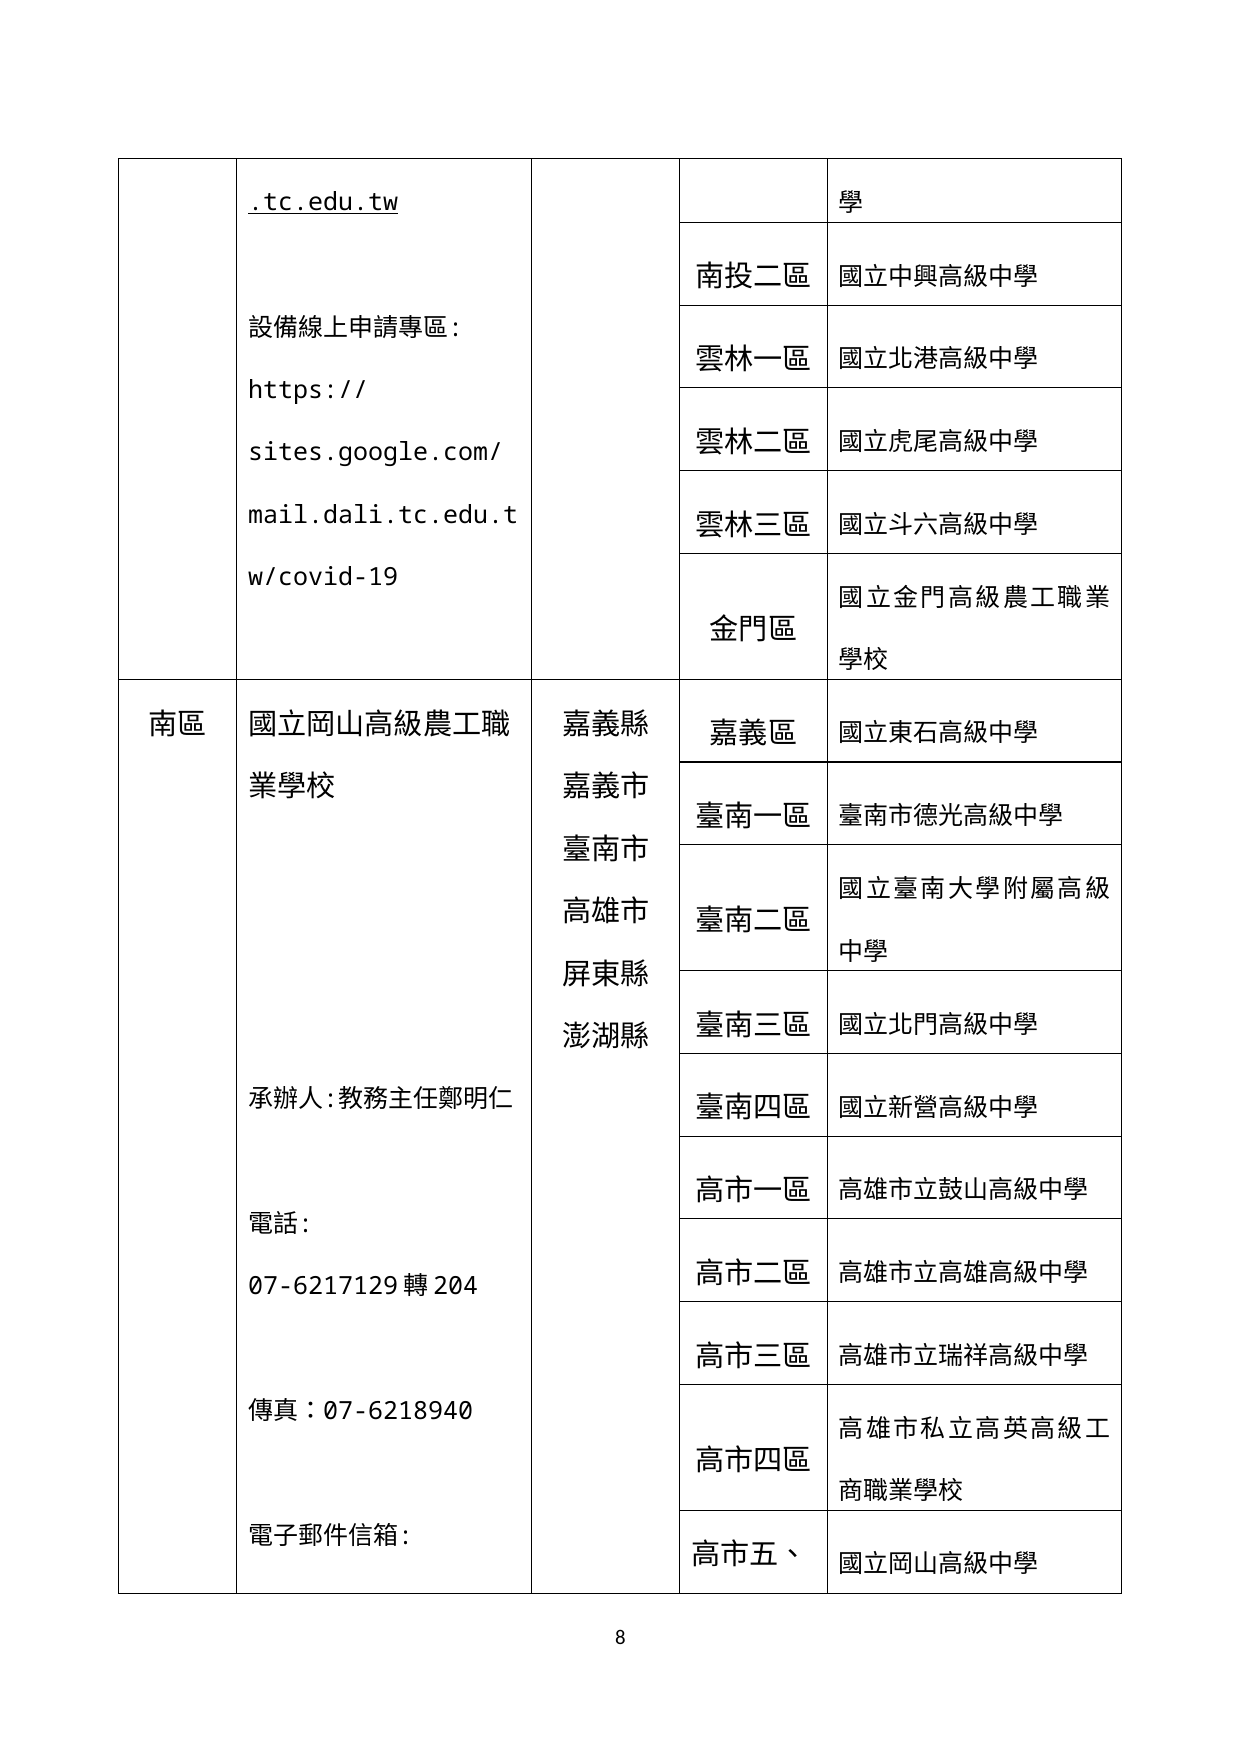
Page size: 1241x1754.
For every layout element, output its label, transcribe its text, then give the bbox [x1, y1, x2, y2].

table_cell 國立斗六高級中學 [828, 471, 1121, 553]
table_cell 國立岡山高級中學 [828, 1511, 1121, 1592]
table_cell 高市四區 [680, 1385, 827, 1510]
table_cell 國立新營高級中學 [828, 1054, 1121, 1136]
table_cell 國立東石高級中學 [828, 680, 1121, 761]
table_cell [532, 159, 679, 679]
table_cell 國立虎尾高級中學 [828, 388, 1121, 470]
table_cell 臺南二區 [680, 845, 827, 970]
table_cell 嘉義縣 嘉義市 臺南市 高雄市 屏東縣 澎湖縣 [532, 680, 679, 1592]
table_cell .tc.edu.tw 設備線上申請專區: https://sites.google.com/mail.dali.tc.edu.tw/covid-19 [237, 159, 531, 679]
table_cell 南區 [119, 680, 236, 1592]
table_cell 高雄市立高雄高級中學 [828, 1219, 1121, 1301]
table_cell 高市三區 [680, 1302, 827, 1384]
table_cell 雲林二區 [680, 388, 827, 470]
table_cell 雲林一區 [680, 306, 827, 387]
table_cell 高市五、 [680, 1511, 827, 1592]
table_cell 金門區 [680, 554, 827, 679]
table_cell 臺南市德光高級中學 [828, 763, 1121, 844]
table_cell 臺南一區 [680, 763, 827, 844]
table_cell 南投二區 [680, 223, 827, 304]
table_cell 高市二區 [680, 1219, 827, 1301]
table_cell 高雄市立瑞祥高級中學 [828, 1302, 1121, 1384]
table_cell 高雄市私立高英高級工商職業學校 [828, 1385, 1121, 1510]
table_cell 國立臺南大學附屬高級中學 [828, 845, 1121, 970]
table_cell 雲林三區 [680, 471, 827, 553]
table_cell 國立北門高級中學 [828, 971, 1121, 1053]
table_cell 高雄市立鼓山高級中學 [828, 1137, 1121, 1218]
table_cell 國立中興高級中學 [828, 223, 1121, 304]
table_cell 國立金門高級農工職業學校 [828, 554, 1121, 679]
table_cell [680, 159, 827, 222]
table_cell [119, 159, 236, 679]
table_cell 國立岡山高級農工職業學校 承辦人:教務主任鄭明仁 電話: 07-6217129轉204 傳真：07-6218940 電子郵件信箱: [237, 680, 531, 1592]
table_cell 臺南三區 [680, 971, 827, 1053]
table_cell 學 [828, 159, 1121, 222]
table_cell 嘉義區 [680, 680, 827, 761]
table_cell 國立北港高級中學 [828, 306, 1121, 387]
table_cell 高市一區 [680, 1137, 827, 1218]
table_cell 臺南四區 [680, 1054, 827, 1136]
